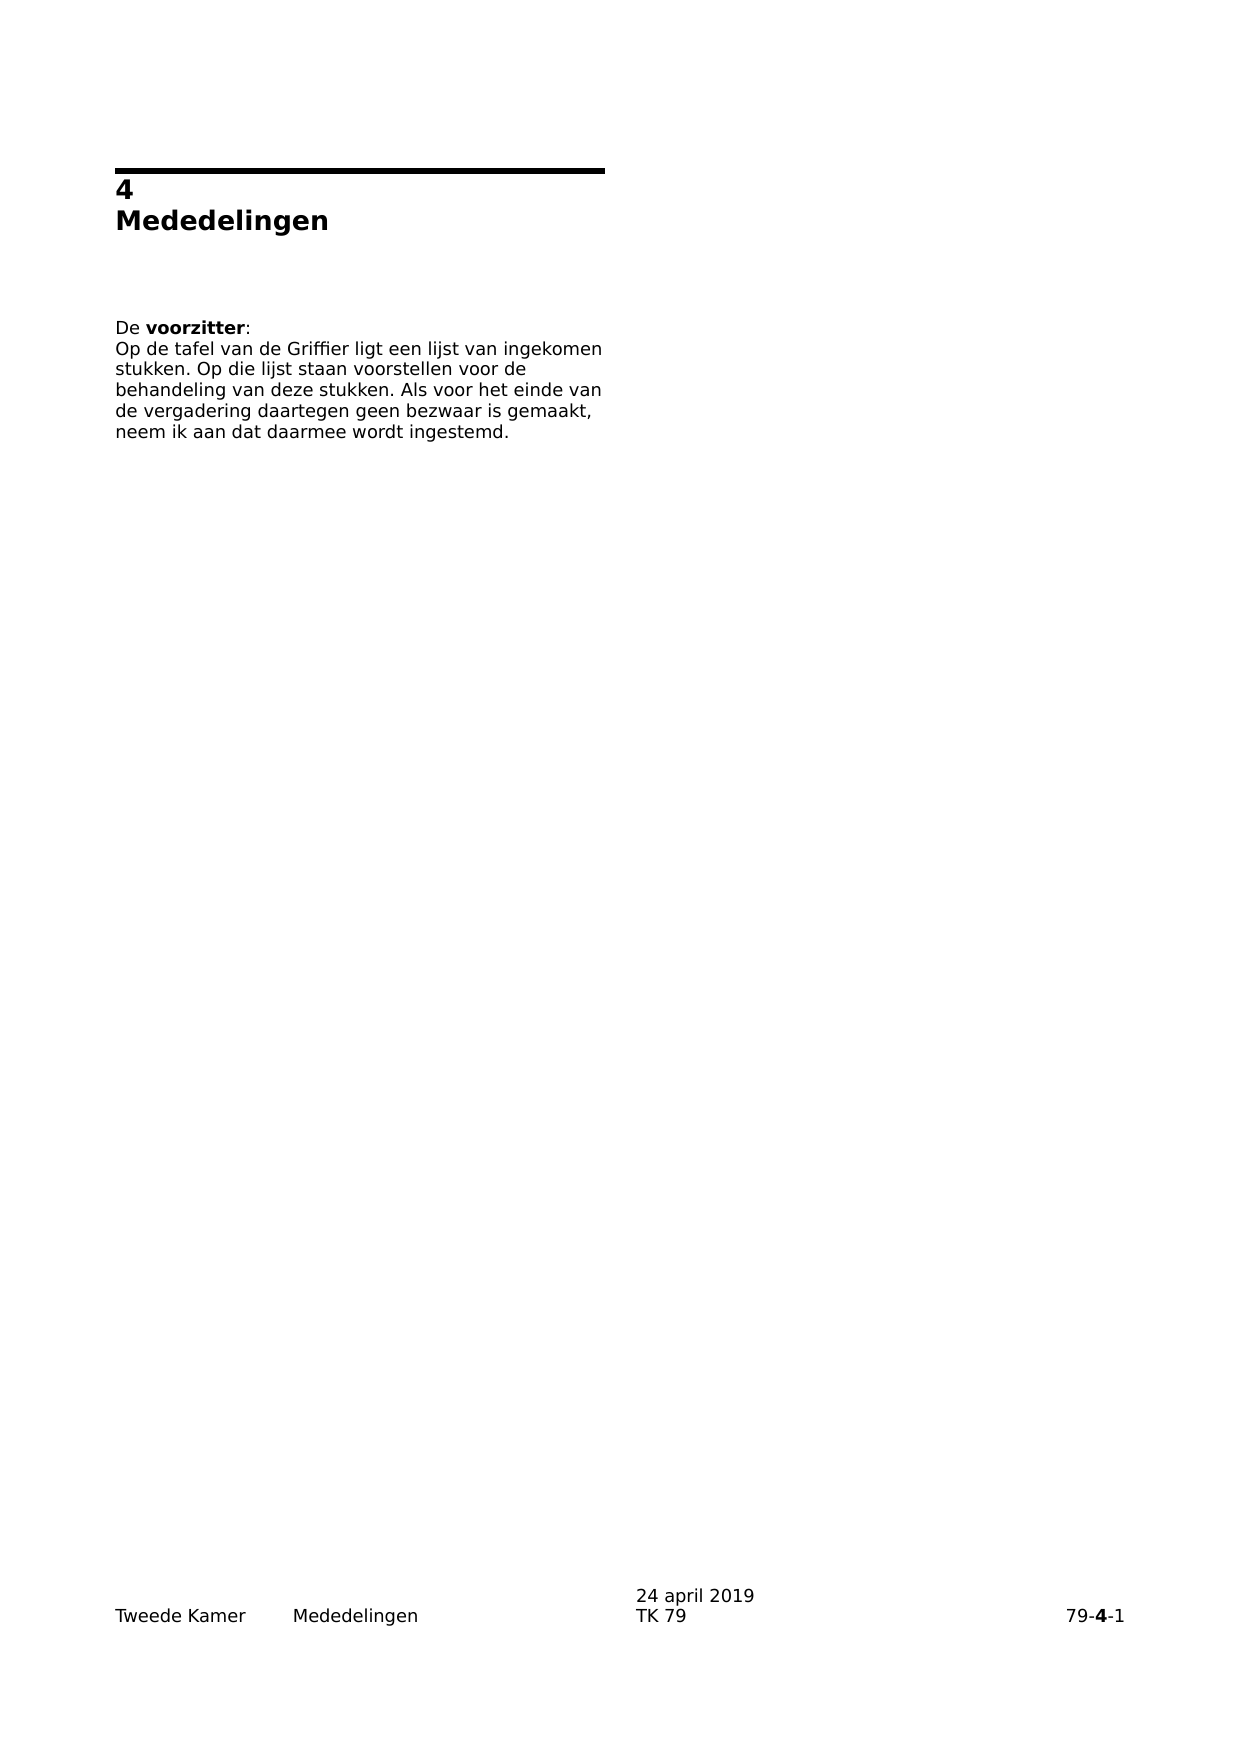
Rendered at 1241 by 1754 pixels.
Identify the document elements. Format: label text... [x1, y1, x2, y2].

text De voorzitter: [115, 318, 605, 338]
title 4 Mededelingen [115, 174, 605, 237]
text Op de tafel van de Griffier ligt een lijst van ingekomen stukken. Op die lijst staan voorstellen voor de behandeling van deze stukken. Als voor het einde van de vergadering daartegen geen bezwaar is gemaakt, neem ik aan dat daarmee wordt ingestemd. [115, 338, 605, 442]
